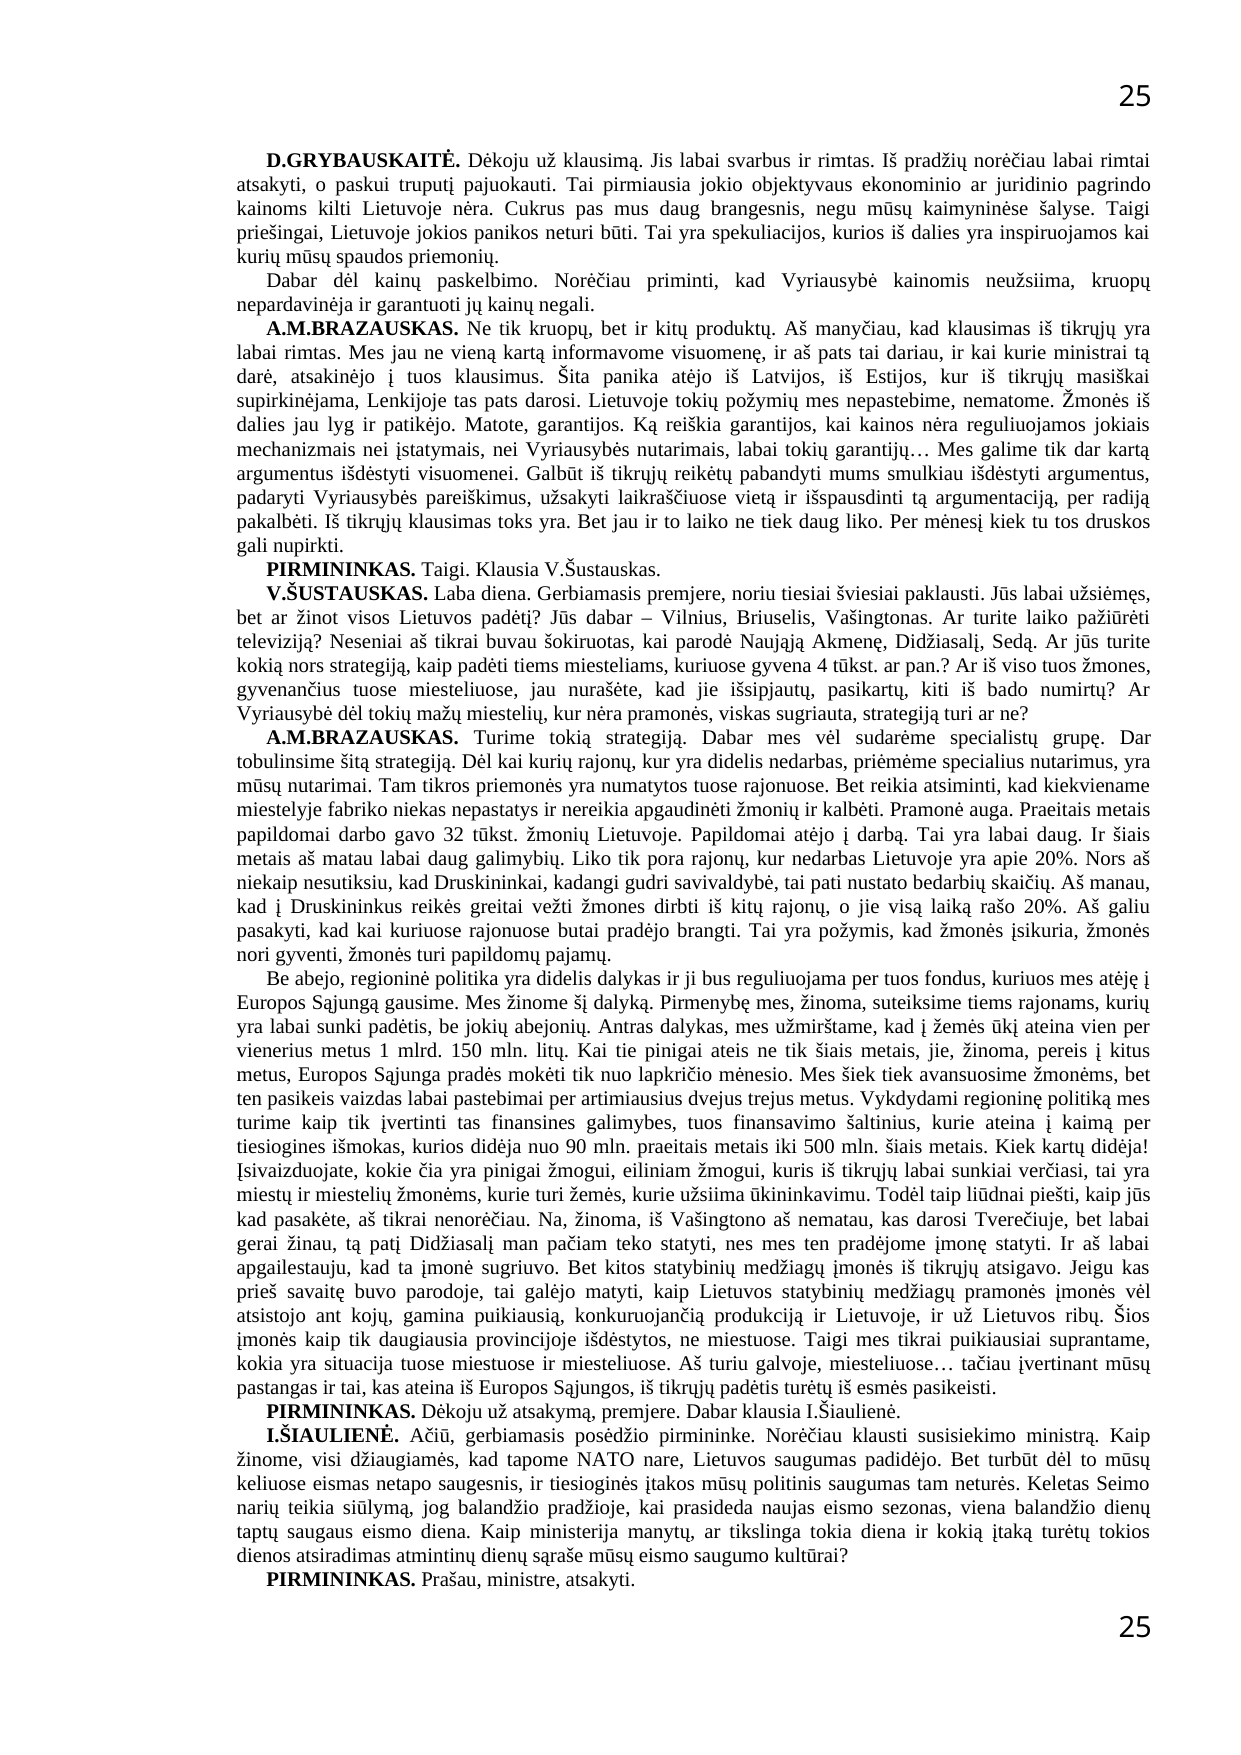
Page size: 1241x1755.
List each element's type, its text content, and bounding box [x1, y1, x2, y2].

text PIRMININKAS. Taigi. Klausia V.Šustauskas. [236, 557, 1152, 581]
text D.GRYBAUSKAITĖ. Dėkoju už klausimą. Jis labai svarbus ir rimtas. Iš pradžių norėčiau labai rimtai atsakyti, o paskui truputį pajuokauti. Tai pirmiausia jokio objektyvaus ekonominio ar juridinio pagrindo kainoms kilti Lietuvoje nėra. Cukrus pas mus daug brangesnis, negu mūsų kaimyninėse šalyse. Taigi priešingai, Lietuvoje jokios panikos neturi būti. Tai yra spekuliacijos, kurios iš dalies yra inspiruojamos kai kurių mūsų spaudos priemonių. [236, 148, 1152, 268]
text Dabar dėl kainų paskelbimo. Norėčiau priminti, kad Vyriausybė kainomis neužsiima, kruopų nepardavinėja ir garantuoti jų kainų negali. [236, 268, 1152, 316]
text Be abejo, regioninė politika yra didelis dalykas ir ji bus reguliuojama per tuos fondus, kuriuos mes atėję į Europos Sąjungą gausime. Mes žinome šį dalyką. Pirmenybę mes, žinoma, suteiksime tiems rajonams, kurių yra labai sunki padėtis, be jokių abejonių. Antras dalykas, mes užmirštame, kad į žemės ūkį ateina vien per vienerius metus 1 mlrd. 150 mln. litų. Kai tie pinigai ateis ne tik šiais metais, jie, žinoma, pereis į kitus metus, Europos Sąjunga pradės mokėti tik nuo lapkričio mėnesio. Mes šiek tiek avansuosime žmonėms, bet ten pasikeis vaizdas labai pastebimai per artimiausius dvejus trejus metus. Vykdydami regioninę politiką mes turime kaip tik įvertinti tas finansines galimybes, tuos finansavimo šaltinius, kurie ateina į kaimą per tiesiogines išmokas, kurios didėja nuo 90 mln. praeitais metais iki 500 mln. šiais metais. Kiek kartų didėja! Įsivaizduojate, kokie čia yra pinigai žmogui, eiliniam žmogui, kuris iš tikrųjų labai sunkiai verčiasi, tai yra miestų ir miestelių žmonėms, kurie turi žemės, kurie užsiima ūkininkavimu. Todėl taip liūdnai piešti, kaip jūs kad pasakėte, aš tikrai nenorėčiau. Na, žinoma, iš Vašingtono aš nematau, kas darosi Tverečiuje, bet labai gerai žinau, tą patį Didžiasalį man pačiam teko statyti, nes mes ten pradėjome įmonę statyti. Ir aš labai apgailestauju, kad ta įmonė sugriuvo. Bet kitos statybinių medžiagų įmonės iš tikrųjų atsigavo. Jeigu kas prieš savaitę buvo parodoje, tai galėjo matyti, kaip Lietuvos statybinių medžiagų pramonės įmonės vėl atsistojo ant kojų, gamina puikiausią, konkuruojančią produkciją ir Lietuvoje, ir už Lietuvos ribų. Šios įmonės kaip tik daugiausia provincijoje išdėstytos, ne miestuose. Taigi mes tikrai puikiausiai suprantame, kokia yra situacija tuose miestuose ir miesteliuose. Aš turiu galvoje, miesteliuose… tačiau įvertinant mūsų pastangas ir tai, kas ateina iš Europos Sąjungos, iš tikrųjų padėtis turėtų iš esmės pasikeisti. [236, 966, 1152, 1399]
text I.ŠIAULIENĖ. Ačiū, gerbiamasis posėdžio pirmininke. Norėčiau klausti susisiekimo ministrą. Kaip žinome, visi džiaugiamės, kad tapome NATO nare, Lietuvos saugumas padidėjo. Bet turbūt dėl to mūsų keliuose eismas netapo saugesnis, ir tiesioginės įtakos mūsų politinis saugumas tam neturės. Keletas Seimo narių teikia siūlymą, jog balandžio pradžioje, kai prasideda naujas eismo sezonas, viena balandžio dienų taptų saugaus eismo diena. Kaip ministerija manytų, ar tikslinga tokia diena ir kokią įtaką turėtų tokios dienos atsiradimas atmintinų dienų sąraše mūsų eismo saugumo kultūrai? [236, 1423, 1152, 1567]
text V.ŠUSTAUSKAS. Laba diena. Gerbiamasis premjere, noriu tiesiai šviesiai paklausti. Jūs labai užsiėmęs, bet ar žinot visos Lietuvos padėtį? Jūs dabar – Vilnius, Briuselis, Vašingtonas. Ar turite laiko pažiūrėti televiziją? Neseniai aš tikrai buvau šokiruotas, kai parodė Naująją Akmenę, Didžiasalį, Sedą. Ar jūs turite kokią nors strategiją, kaip padėti tiems miesteliams, kuriuose gyvena 4 tūkst. ar pan.? Ar iš viso tuos žmones, gyvenančius tuose miesteliuose, jau nurašėte, kad jie išsipjautų, pasikartų, kiti iš bado numirtų? Ar Vyriausybė dėl tokių mažų miestelių, kur nėra pramonės, viskas sugriauta, strategiją turi ar ne? [236, 581, 1152, 725]
text A.M.BRAZAUSKAS. Turime tokią strategiją. Dabar mes vėl sudarėme specialistų grupę. Dar tobulinsime šitą strategiją. Dėl kai kurių rajonų, kur yra didelis nedarbas, priėmėme specialius nutarimus, yra mūsų nutarimai. Tam tikros priemonės yra numatytos tuose rajonuose. Bet reikia atsiminti, kad kiekviename miestelyje fabriko niekas nepastatys ir nereikia apgaudinėti žmonių ir kalbėti. Pramonė auga. Praeitais metais papildomai darbo gavo 32 tūkst. žmonių Lietuvoje. Papildomai atėjo į darbą. Tai yra labai daug. Ir šiais metais aš matau labai daug galimybių. Liko tik pora rajonų, kur nedarbas Lietuvoje yra apie 20%. Nors aš niekaip nesutiksiu, kad Druskininkai, kadangi gudri savivaldybė, tai pati nustato bedarbių skaičių. Aš manau, kad į Druskininkus reikės greitai vežti žmones dirbti iš kitų rajonų, o jie visą laiką rašo 20%. Aš galiu pasakyti, kad kai kuriuose rajonuose butai pradėjo brangti. Tai yra požymis, kad žmonės įsikuria, žmonės nori gyventi, žmonės turi papildomų pajamų. [236, 725, 1152, 966]
text A.M.BRAZAUSKAS. Ne tik kruopų, bet ir kitų produktų. Aš manyčiau, kad klausimas iš tikrųjų yra labai rimtas. Mes jau ne vieną kartą informavome visuomenę, ir aš pats tai dariau, ir kai kurie ministrai tą darė, atsakinėjo į tuos klausimus. Šita panika atėjo iš Latvijos, iš Estijos, kur iš tikrųjų masiškai supirkinėjama, Lenkijoje tas pats darosi. Lietuvoje tokių požymių mes nepastebime, nematome. Žmonės iš dalies jau lyg ir patikėjo. Matote, garantijos. Ką reiškia garantijos, kai kainos nėra reguliuojamos jokiais mechanizmais nei įstatymais, nei Vyriausybės nutarimais, labai tokių garantijų… Mes galime tik dar kartą argumentus išdėstyti visuomenei. Galbūt iš tikrųjų reikėtų pabandyti mums smulkiau išdėstyti argumentus, padaryti Vyriausybės pareiškimus, užsakyti laikraščiuose vietą ir išspausdinti tą argumentaciją, per radiją pakalbėti. Iš tikrųjų klausimas toks yra. Bet jau ir to laiko ne tiek daug liko. Per mėnesį kiek tu tos druskos gali nupirkti. [236, 316, 1152, 557]
text PIRMININKAS. Prašau, ministre, atsakyti. [236, 1567, 1152, 1591]
text PIRMININKAS. Dėkoju už atsakymą, premjere. Dabar klausia I.Šiaulienė. [236, 1399, 1152, 1423]
